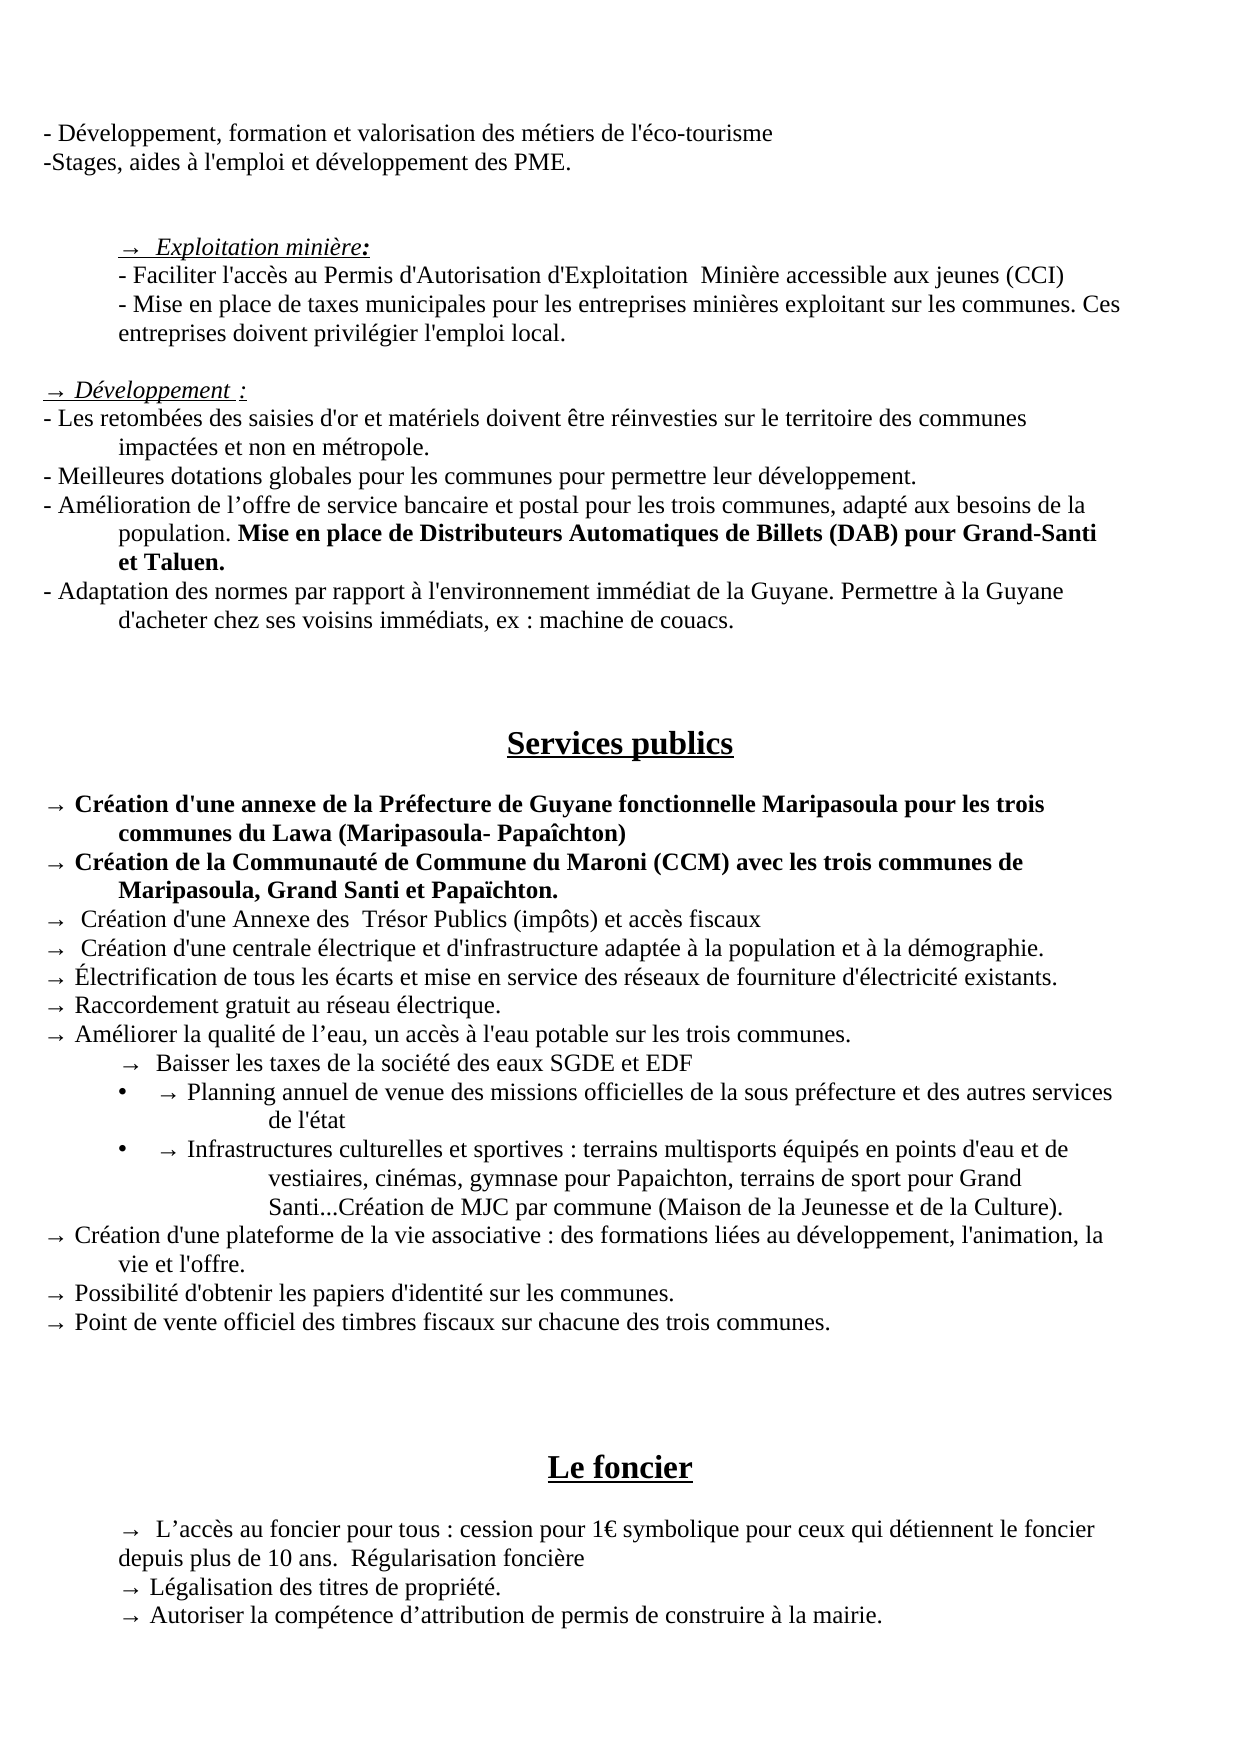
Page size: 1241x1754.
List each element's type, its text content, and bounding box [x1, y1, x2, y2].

text → Légalisation des titres de propriété. [118, 1572, 1122, 1600]
list → Infrastructures culturelles et sportives : terrains multisports équipés en points d'eau et de vestiaires, cinémas, gymnase pour Papaichton, terrains de sport pour Grand Santi...Création de MJC par commune (Maison de la Jeunesse et de la Culture). [118, 1134, 1122, 1221]
text - Mise en place de taxes municipales pour les entreprises minières exploitant sur les communes. Ces entreprises doivent privilégier l'emploi local. [43, 289, 1122, 347]
text → Raccordement gratuit au réseau électrique. [43, 991, 1122, 1019]
text → Baisser les taxes de la société des eaux SGDE et EDF [118, 1048, 1122, 1077]
text → Point de vente officiel des timbres fiscaux sur chacune des trois communes. [43, 1307, 1122, 1336]
text - Meilleures dotations globales pour les communes pour permettre leur développement. [43, 461, 1122, 490]
text Le foncier [118, 1448, 1122, 1486]
text Services publics [118, 723, 1122, 761]
text → Création d'une annexe de la Préfecture de Guyane fonctionnelle Maripasoula pour les trois communes du Lawa (Maripasoula- Papaîchton) [43, 789, 1122, 847]
text → Exploitation minière: [43, 232, 1122, 260]
text → Création de la Communauté de Commune du Maroni (CCM) avec les trois communes de Maripasoula, Grand Santi et Papaïchton. [43, 847, 1122, 904]
text → Création d'une centrale électrique et d'infrastructure adaptée à la population et à la démographie. [43, 933, 1122, 962]
text - Amélioration de l’offre de service bancaire et postal pour les trois communes, adapté aux besoins de la population. Mise en place de Distributeurs Automatiques de Billets (DAB) pour Grand-Santi et Taluen. [43, 490, 1122, 576]
text -Stages, aides à l'emploi et développement des PME. [43, 147, 1122, 176]
text - Les retombées des saisies d'or et matériels doivent être réinvesties sur le territoire des communes impactées et non en métropole. [43, 403, 1122, 461]
text → Autoriser la compétence d’attribution de permis de construire à la mairie. [118, 1600, 1122, 1629]
text → Création d'une Annexe des Trésor Publics (impôts) et accès fiscaux [43, 904, 1122, 933]
text → Développement : [43, 375, 1122, 403]
text - Faciliter l'accès au Permis d'Autorisation d'Exploitation Minière accessible aux jeunes (CCI) [43, 260, 1122, 289]
text → L’accès au foncier pour tous : cession pour 1€ symbolique pour ceux qui détiennent le foncier depuis plus de 10 ans. Régularisation foncière [118, 1514, 1122, 1572]
list → Planning annuel de venue des missions officielles de la sous préfecture et des autres services de l'état [118, 1077, 1122, 1134]
text → Possibilité d'obtenir les papiers d'identité sur les communes. [43, 1278, 1122, 1307]
text - Adaptation des normes par rapport à l'environnement immédiat de la Guyane. Permettre à la Guyane d'acheter chez ses voisins immédiats, ex : machine de couacs. [43, 576, 1122, 633]
text → Électrification de tous les écarts et mise en service des réseaux de fourniture d'électricité existants. [43, 962, 1122, 991]
text → Création d'une plateforme de la vie associative : des formations liées au développement, l'animation, la vie et l'offre. [43, 1221, 1122, 1278]
text → Améliorer la qualité de l’eau, un accès à l'eau potable sur les trois communes. [43, 1019, 1122, 1048]
text - Développement, formation et valorisation des métiers de l'éco-tourisme [43, 118, 1122, 147]
